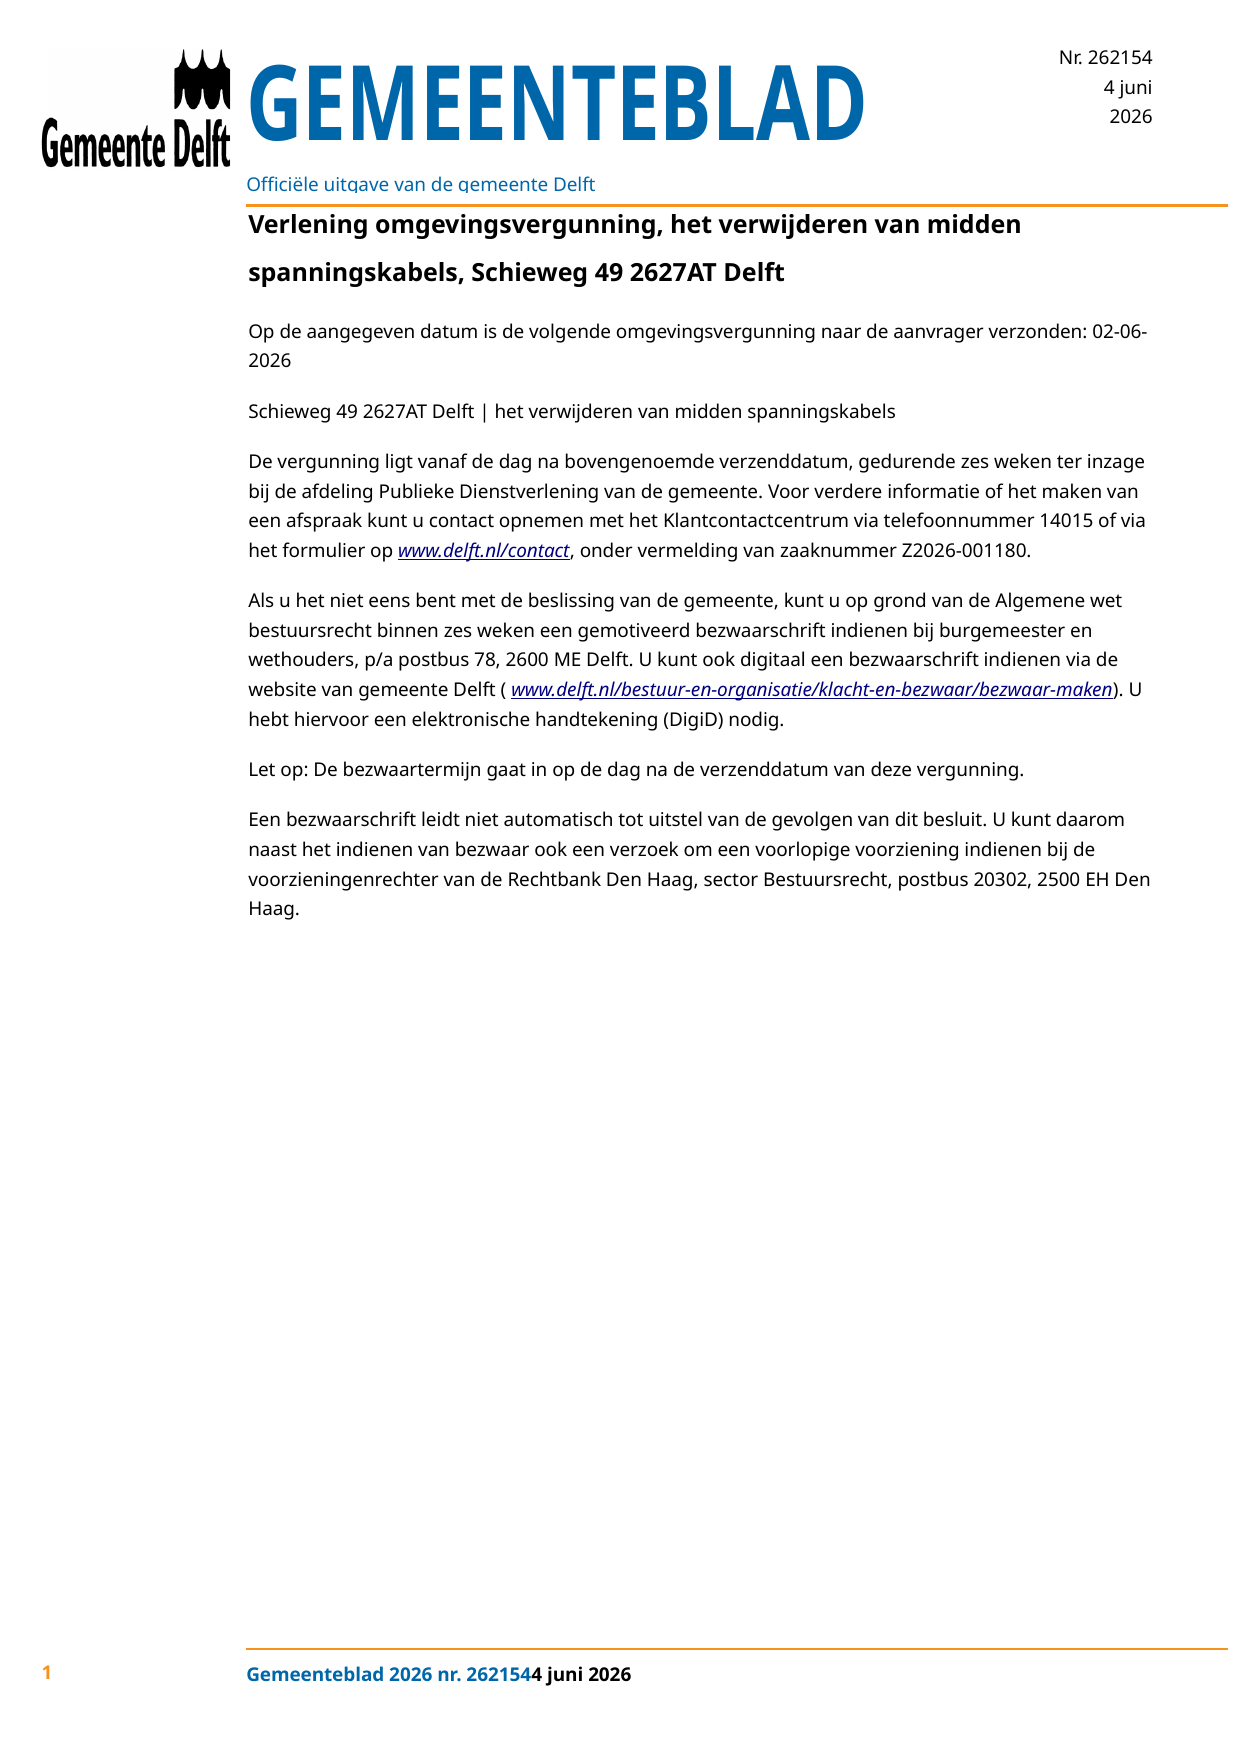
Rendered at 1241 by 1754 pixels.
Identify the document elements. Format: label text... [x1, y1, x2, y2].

text Let op: De bezwaartermijn gaat in op de dag na de verzenddatum van deze vergunning. [248, 756, 1152, 782]
text De vergunning ligt vanaf de dag na bovengenoemde verzenddatum, gedurende zes weken ter inzage bij de afdeling Publieke Dienstverlening van de gemeente. Voor verdere informatie of het maken van een afspraak kunt u contact opnemen met het Klantcontactcentrum via telefoonnummer 14015 of via het formulier op www.delft.nl/contact, onder vermelding van zaaknummer Z2026-001180. [248, 448, 1152, 563]
text Als u het niet eens bent met de beslissing van de gemeente, kunt u op grond van de Algemene wet bestuursrecht binnen zes weken een gemotiveerd bezwaarschrift indienen bij burgemeester en wethouders, p/a postbus 78, 2600 ME Delft. U kunt ook digitaal een bezwaarschrift indienen via de website van gemeente Delft ( www.delft.nl/bestuur-en-organisatie/klacht-en-bezwaar/bezwaar-maken). U hebt hiervoor een elektronische handtekening (DigiD) nodig. [248, 587, 1152, 732]
text Een bezwaarschrift leidt niet automatisch tot uitstel van de gevolgen van dit besluit. U kunt daarom naast het indienen van bezwaar ook een verzoek om een voorlopige voorziening indienen bij de voorzieningenrechter van de Rechtbank Den Haag, sector Bestuursrecht, postbus 20302, 2500 EH Den Haag. [248, 807, 1152, 921]
picture [41, 47, 231, 172]
text Schieweg 49 2627AT Delft | het verwijderen van midden spanningskabels [248, 398, 1152, 424]
text Verlening omgevingsvergunning, het verwijderen van midden spanningskabels, Schieweg 49 2627AT Delft [248, 207, 1152, 288]
text Op de aangegeven datum is de volgende omgevingsvergunning naar de aanvrager verzonden: 02-06-2026 [248, 318, 1152, 373]
